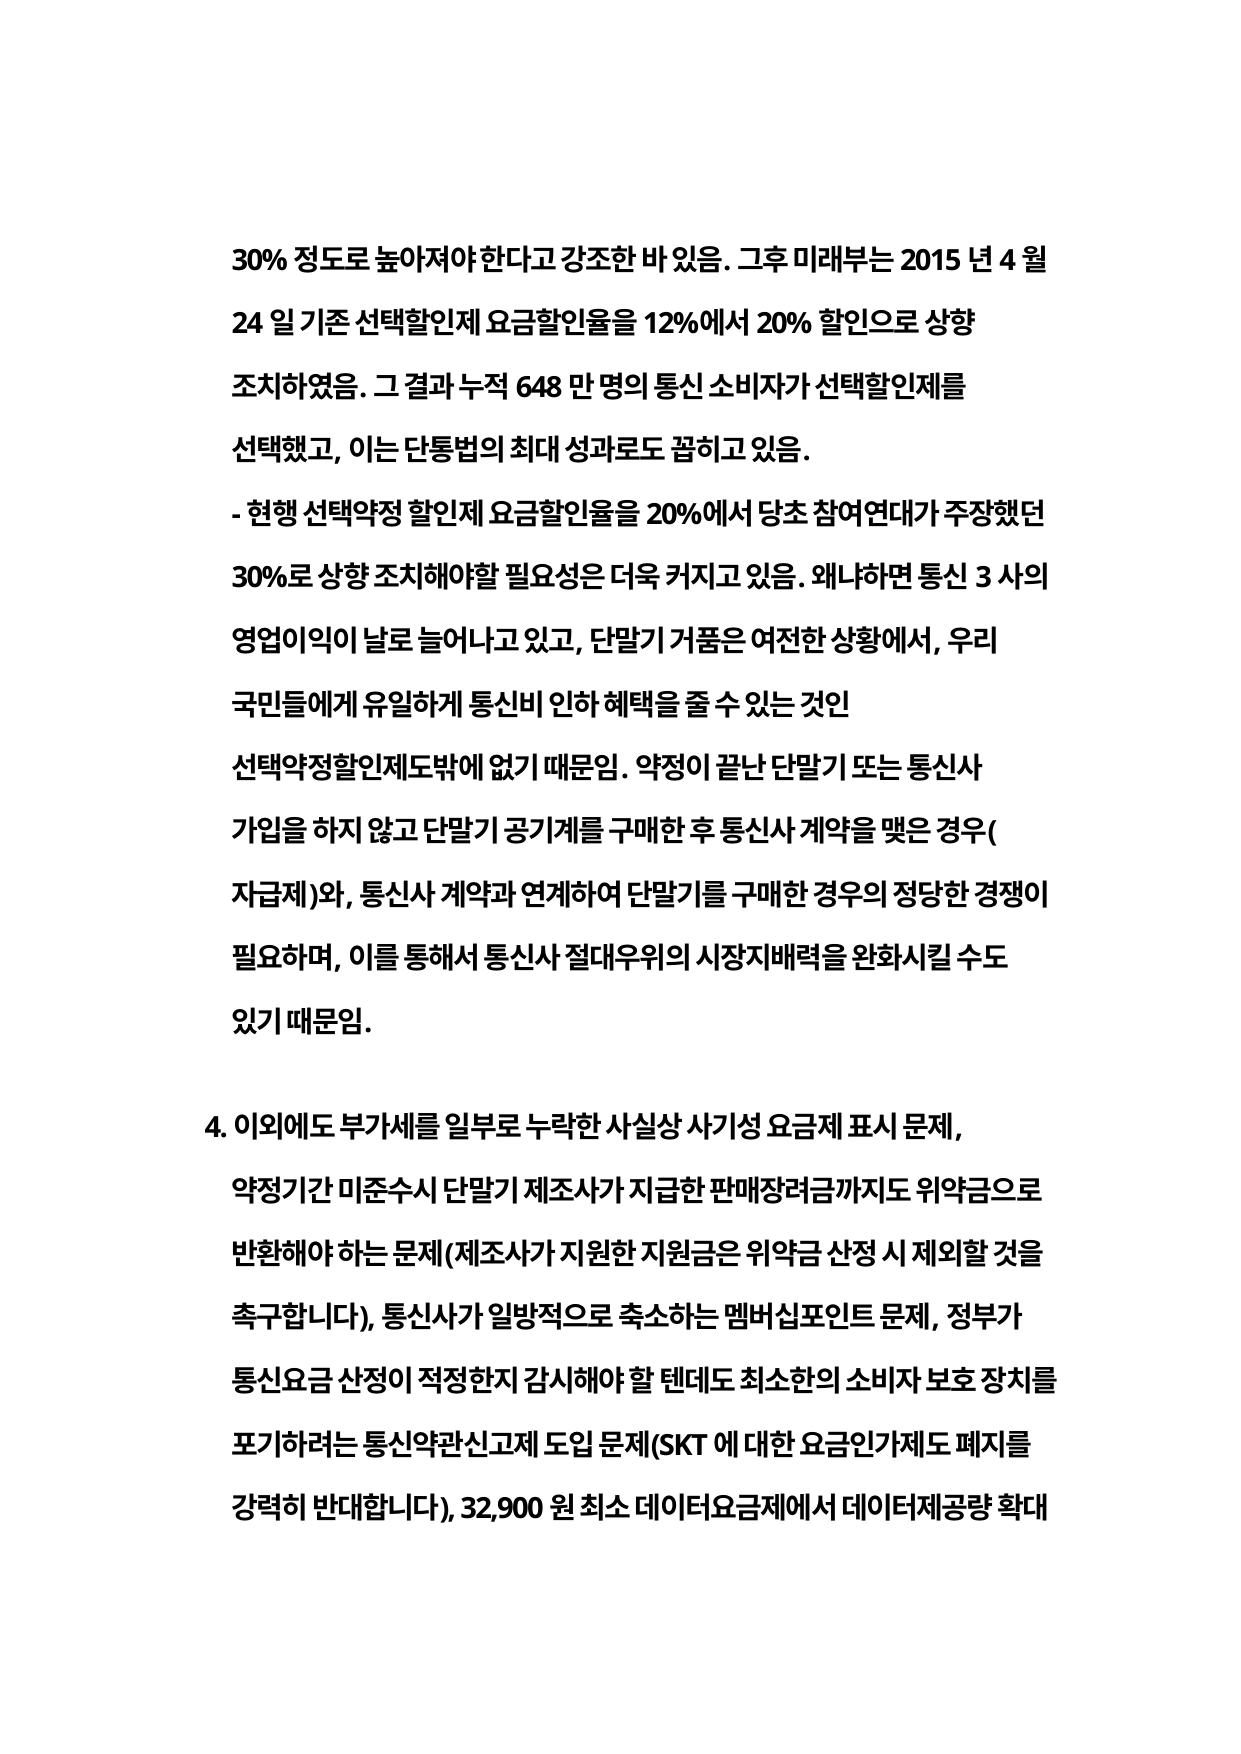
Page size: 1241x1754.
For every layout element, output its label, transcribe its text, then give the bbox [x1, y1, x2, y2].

text 30% 정도로 높아져야 한다고 강조한 바 있음. 그후 미래부는 2015년 4월 24일 기존 선택할인제 요금할인율을 12%에서 20% 할인으로 상향 조치하였음. 그 결과 누적 648만 명의 통신 소비자가 선택할인제를 선택했고, 이는 단통법의 최대 성과로도 꼽히고 있음. - 현행 선택약정 할인제 요금할인율을 20%에서 당초 참여연대가 주장했던 30%로 상향 조치해야할 필요성은 더욱 커지고 있음. 왜냐하면 통신3사의 영업이익이 날로 늘어나고 있고, 단말기 거품은 여전한 상황에서, 우리 국민들에게 유일하게 통신비 인하 혜택을 줄 수 있는 것인 선택약정할인제도밖에 없기 때문임. 약정이 끝난 단말기 또는 통신사 가입을 하지 않고 단말기 공기계를 구매한 후 통신사 계약을 맺은 경우(자급제)와, 통신사 계약과 연계하여 단말기를 구매한 경우의 정당한 경쟁이 필요하며, 이를 통해서 통신사 절대우위의 시장지배력을 완화시킬 수도 있기 때문임. [204, 236, 1063, 1041]
text 4. 이외에도 부가세를 일부로 누락한 사실상 사기성 요금제 표시 문제, 약정기간 미준수시 단말기 제조사가 지급한 판매장려금까지도 위약금으로 반환해야 하는 문제(제조사가 지원한 지원금은 위약금 산정 시 제외할 것을 촉구합니다), 통신사가 일방적으로 축소하는 멤버십포인트 문제, 정부가 통신요금 산정이 적정한지 감시해야 할 텐데도 최소한의 소비자 보호 장치를 포기하려는 통신약관신고제 도입 문제(SKT에 대한 요금인가제도 폐지를 강력히 반대합니다), 32,900원 최소 데이터요금제에서 데이터제공량 확대 [204, 1103, 1063, 1527]
